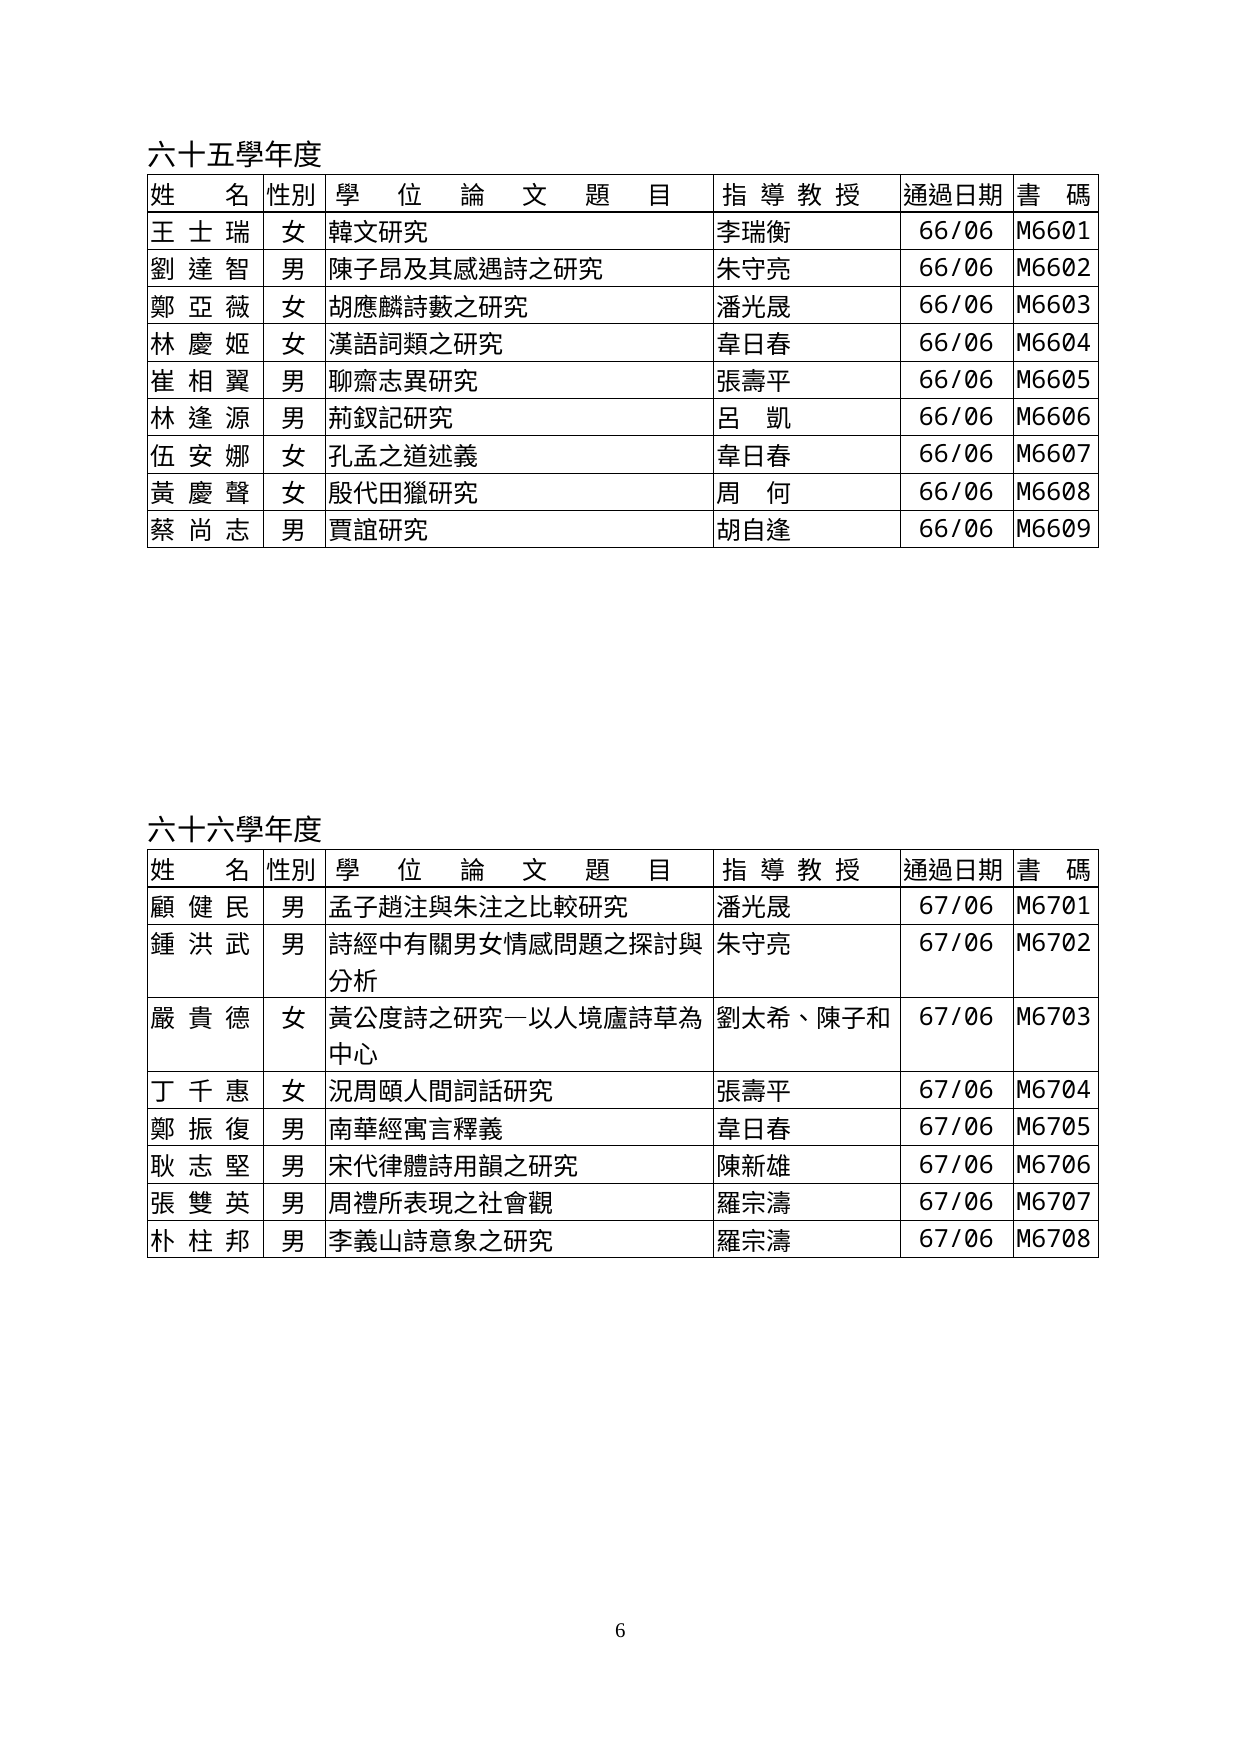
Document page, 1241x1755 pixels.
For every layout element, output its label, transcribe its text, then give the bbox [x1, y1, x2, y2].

table_header 姓 名 [148, 850, 263, 886]
table_cell 林 慶 姬 [148, 324, 263, 361]
table_cell 66/06 [901, 287, 1013, 323]
table_header 書 碼 [1014, 175, 1098, 211]
table_cell M6609 [1014, 511, 1098, 547]
table_cell M6703 [1014, 998, 1098, 1071]
table_cell 黃 慶 聲 [148, 474, 263, 510]
table_cell 朱守亮 [714, 250, 900, 286]
table_cell M6603 [1014, 287, 1098, 323]
table_cell 潘光晟 [714, 888, 900, 924]
table_cell 韋日春 [714, 436, 900, 472]
table_cell 王 士 瑞 [148, 213, 263, 249]
table_cell 66/06 [901, 399, 1013, 435]
table_cell 67/06 [901, 1146, 1013, 1183]
table_cell 67/06 [901, 998, 1013, 1071]
table_cell 呂 凱 [714, 399, 900, 435]
table_cell 男 [264, 888, 325, 924]
table_cell 丁 千 惠 [148, 1072, 263, 1108]
table_cell M6604 [1014, 324, 1098, 361]
table_cell 蔡 尚 志 [148, 511, 263, 547]
table_cell 男 [264, 1184, 325, 1220]
table_cell 鍾 洪 武 [148, 925, 263, 997]
table_cell 男 [264, 1146, 325, 1183]
table_cell 漢語詞類之研究 [326, 324, 713, 361]
table_cell 66/06 [901, 511, 1013, 547]
table_cell 張壽平 [714, 1072, 900, 1108]
table_cell 67/06 [901, 1221, 1013, 1257]
table_cell 羅宗濤 [714, 1184, 900, 1220]
table_cell 朴 柱 邦 [148, 1221, 263, 1257]
table_cell M6706 [1014, 1146, 1098, 1183]
table_cell 韋日春 [714, 1109, 900, 1145]
table_cell 宋代律體詩用韻之研究 [326, 1146, 713, 1183]
table_header 通過日期 [901, 175, 1013, 211]
table_cell M6602 [1014, 250, 1098, 286]
table_cell 男 [264, 925, 325, 997]
table_cell 羅宗濤 [714, 1221, 900, 1257]
table_cell 殷代田獵研究 [326, 474, 713, 510]
table_cell M6702 [1014, 925, 1098, 997]
text 六十六學年度 [148, 807, 1093, 849]
table_cell 朱守亮 [714, 925, 900, 997]
table_cell 林 逢 源 [148, 399, 263, 435]
table_header 學 位 論 文 題 目 [326, 850, 713, 886]
table_cell 劉 達 智 [148, 250, 263, 286]
table_cell 鄭 振 復 [148, 1109, 263, 1145]
table_cell 66/06 [901, 213, 1013, 249]
table_cell 嚴 貴 德 [148, 998, 263, 1071]
table_cell 潘光晟 [714, 287, 900, 323]
table_cell 孟子趙注與朱注之比較研究 [326, 888, 713, 924]
table_cell 男 [264, 1221, 325, 1257]
table_cell 66/06 [901, 362, 1013, 398]
table_header 姓 名 [148, 175, 263, 211]
table_cell 賈誼研究 [326, 511, 713, 547]
table_cell 男 [264, 399, 325, 435]
table_cell 67/06 [901, 1072, 1013, 1108]
table_cell M6605 [1014, 362, 1098, 398]
table_cell 男 [264, 362, 325, 398]
table_cell 鄭 亞 薇 [148, 287, 263, 323]
table_cell 67/06 [901, 1184, 1013, 1220]
table_cell 胡應麟詩藪之研究 [326, 287, 713, 323]
table_cell 周禮所表現之社會觀 [326, 1184, 713, 1220]
table_cell 胡自逢 [714, 511, 900, 547]
table_cell 67/06 [901, 925, 1013, 997]
table_cell 女 [264, 287, 325, 323]
table_cell 66/06 [901, 436, 1013, 472]
table_cell 女 [264, 213, 325, 249]
table_cell 男 [264, 1109, 325, 1145]
table_header 性別 [264, 850, 325, 886]
table_cell M6601 [1014, 213, 1098, 249]
table_cell 李瑞衡 [714, 213, 900, 249]
table_cell 況周頤人間詞話研究 [326, 1072, 713, 1108]
table_header 學 位 論 文 題 目 [326, 175, 713, 211]
table_cell 張壽平 [714, 362, 900, 398]
table_cell 66/06 [901, 250, 1013, 286]
table_cell M6606 [1014, 399, 1098, 435]
table_cell 詩經中有關男女情感問題之探討與 分析 [326, 925, 713, 997]
table_cell M6608 [1014, 474, 1098, 510]
table_cell 男 [264, 250, 325, 286]
table_cell 黃公度詩之研究—以人境廬詩草為 中心 [326, 998, 713, 1071]
table_cell 劉太希、陳子和 [714, 998, 900, 1071]
table_cell 荊釵記研究 [326, 399, 713, 435]
table_cell 66/06 [901, 324, 1013, 361]
table_cell 伍 安 娜 [148, 436, 263, 472]
table_cell 66/06 [901, 474, 1013, 510]
table_cell M6705 [1014, 1109, 1098, 1145]
table_header 指 導 教 授 [714, 175, 900, 211]
table_cell 陳子昂及其感遇詩之研究 [326, 250, 713, 286]
table_cell M6708 [1014, 1221, 1098, 1257]
table_cell 李義山詩意象之研究 [326, 1221, 713, 1257]
table_cell 孔孟之道述義 [326, 436, 713, 472]
table_header 性別 [264, 175, 325, 211]
table_cell 女 [264, 474, 325, 510]
table_cell 南華經寓言釋義 [326, 1109, 713, 1145]
table_cell 耿 志 堅 [148, 1146, 263, 1183]
table_cell 周 何 [714, 474, 900, 510]
table_header 指 導 教 授 [714, 850, 900, 886]
table_cell M6607 [1014, 436, 1098, 472]
table_cell 韓文研究 [326, 213, 713, 249]
table_cell 女 [264, 1072, 325, 1108]
table_cell 女 [264, 998, 325, 1071]
table_cell 67/06 [901, 888, 1013, 924]
table_cell 女 [264, 436, 325, 472]
table_cell 顧 健 民 [148, 888, 263, 924]
table_cell M6701 [1014, 888, 1098, 924]
table_cell 韋日春 [714, 324, 900, 361]
table_cell M6707 [1014, 1184, 1098, 1220]
table_cell 張 雙 英 [148, 1184, 263, 1220]
table_cell 67/06 [901, 1109, 1013, 1145]
table_header 通過日期 [901, 850, 1013, 886]
table_header 書 碼 [1014, 850, 1098, 886]
table_cell M6704 [1014, 1072, 1098, 1108]
text 六十五學年度 [148, 132, 1093, 174]
table_cell 男 [264, 511, 325, 547]
table_cell 崔 相 翼 [148, 362, 263, 398]
table_cell 女 [264, 324, 325, 361]
table_cell 聊齋志異研究 [326, 362, 713, 398]
table_cell 陳新雄 [714, 1146, 900, 1183]
